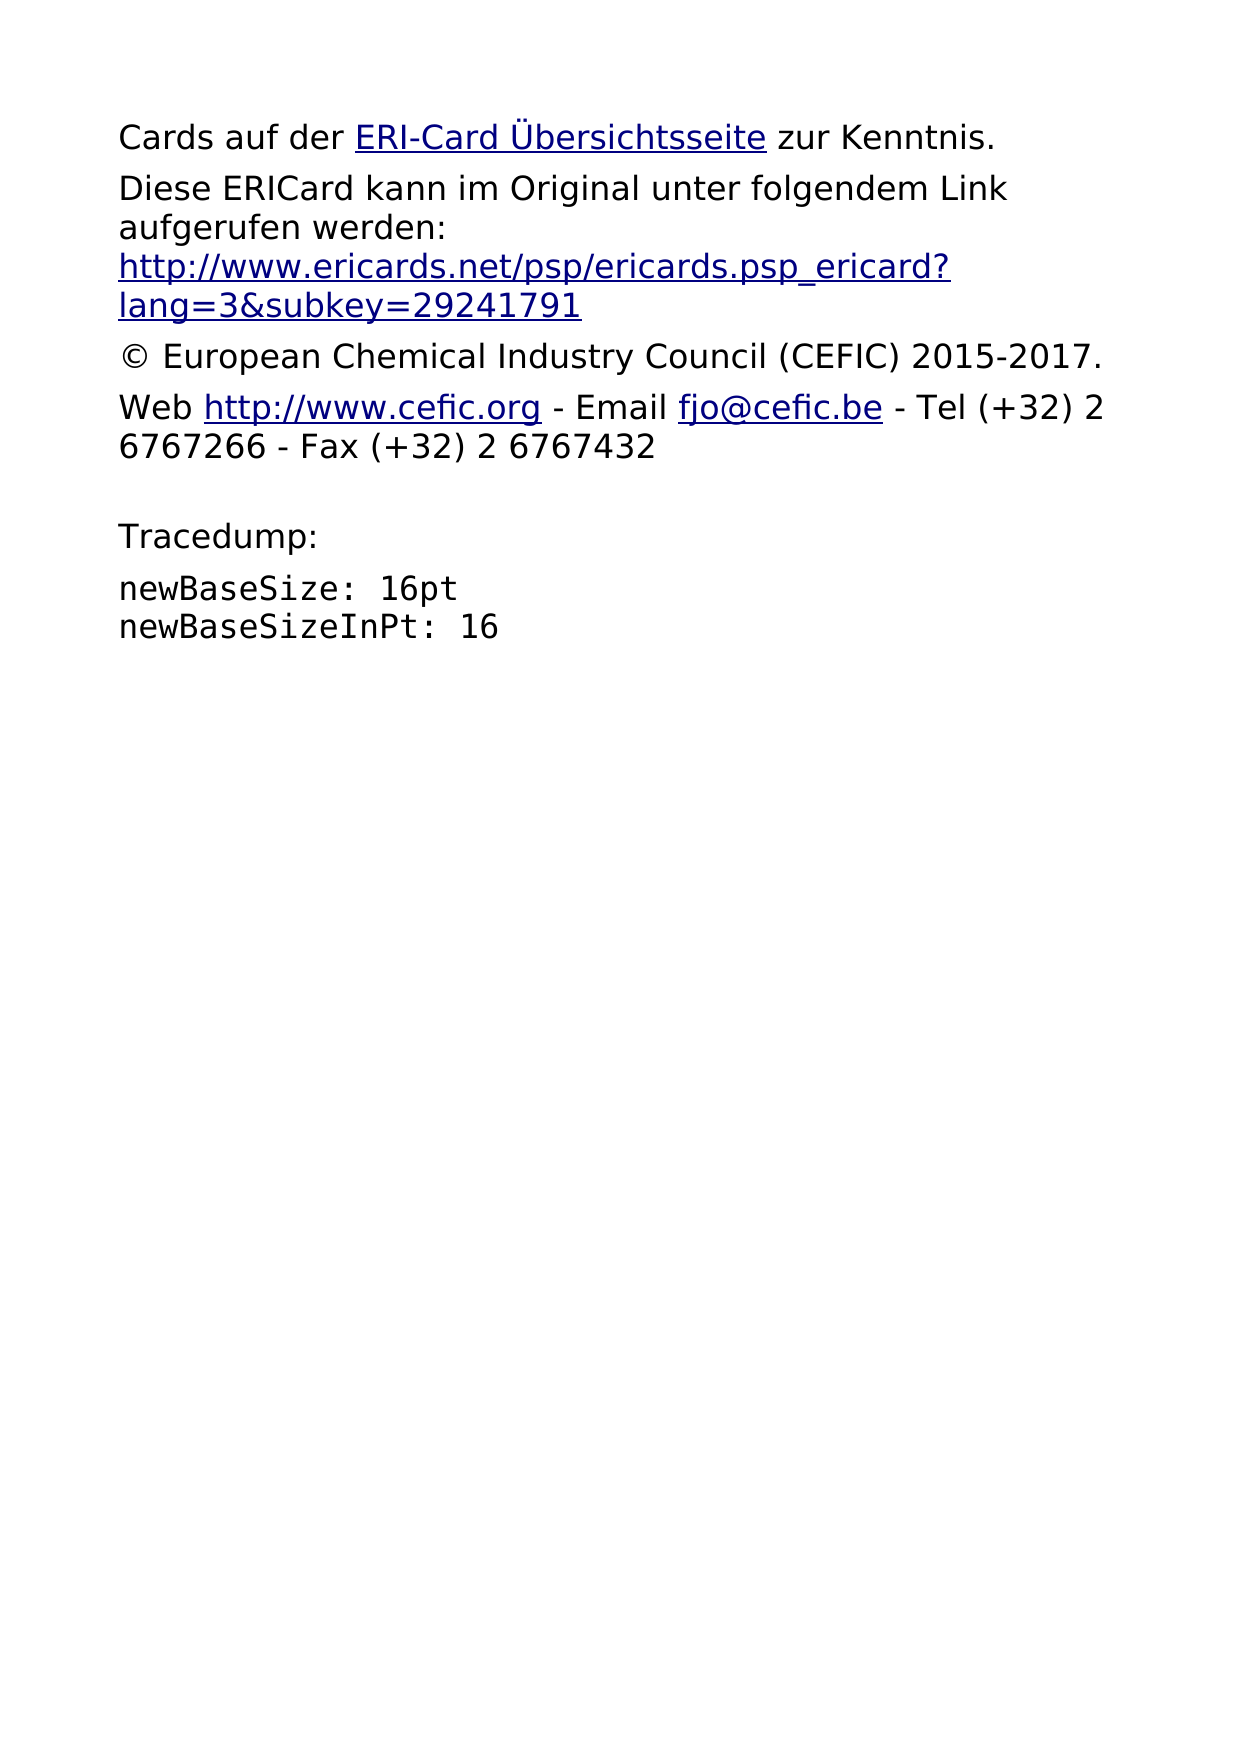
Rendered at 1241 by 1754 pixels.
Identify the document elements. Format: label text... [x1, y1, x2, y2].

text Diese ERICard kann im Original unter folgendem Link aufgerufen werden: http://www.ericards.net/psp/ericards.psp_ericard?lang=3&subkey=29241791 [118, 169, 1122, 325]
text © European Chemical Industry Council (CEFIC) 2015-2017. [118, 337, 1122, 376]
text Cards auf der ERI-Card Übersichtsseite zur Kenntnis. [118, 118, 1122, 157]
text Tracedump: [118, 479, 1122, 557]
text newBaseSize: 16pt newBaseSizeInPt: 16 [118, 569, 1122, 647]
text Web http://www.cefic.org - Email fjo@cefic.be - Tel (+32) 2 6767266 - Fax (+32) 2 6767432 [118, 389, 1122, 466]
